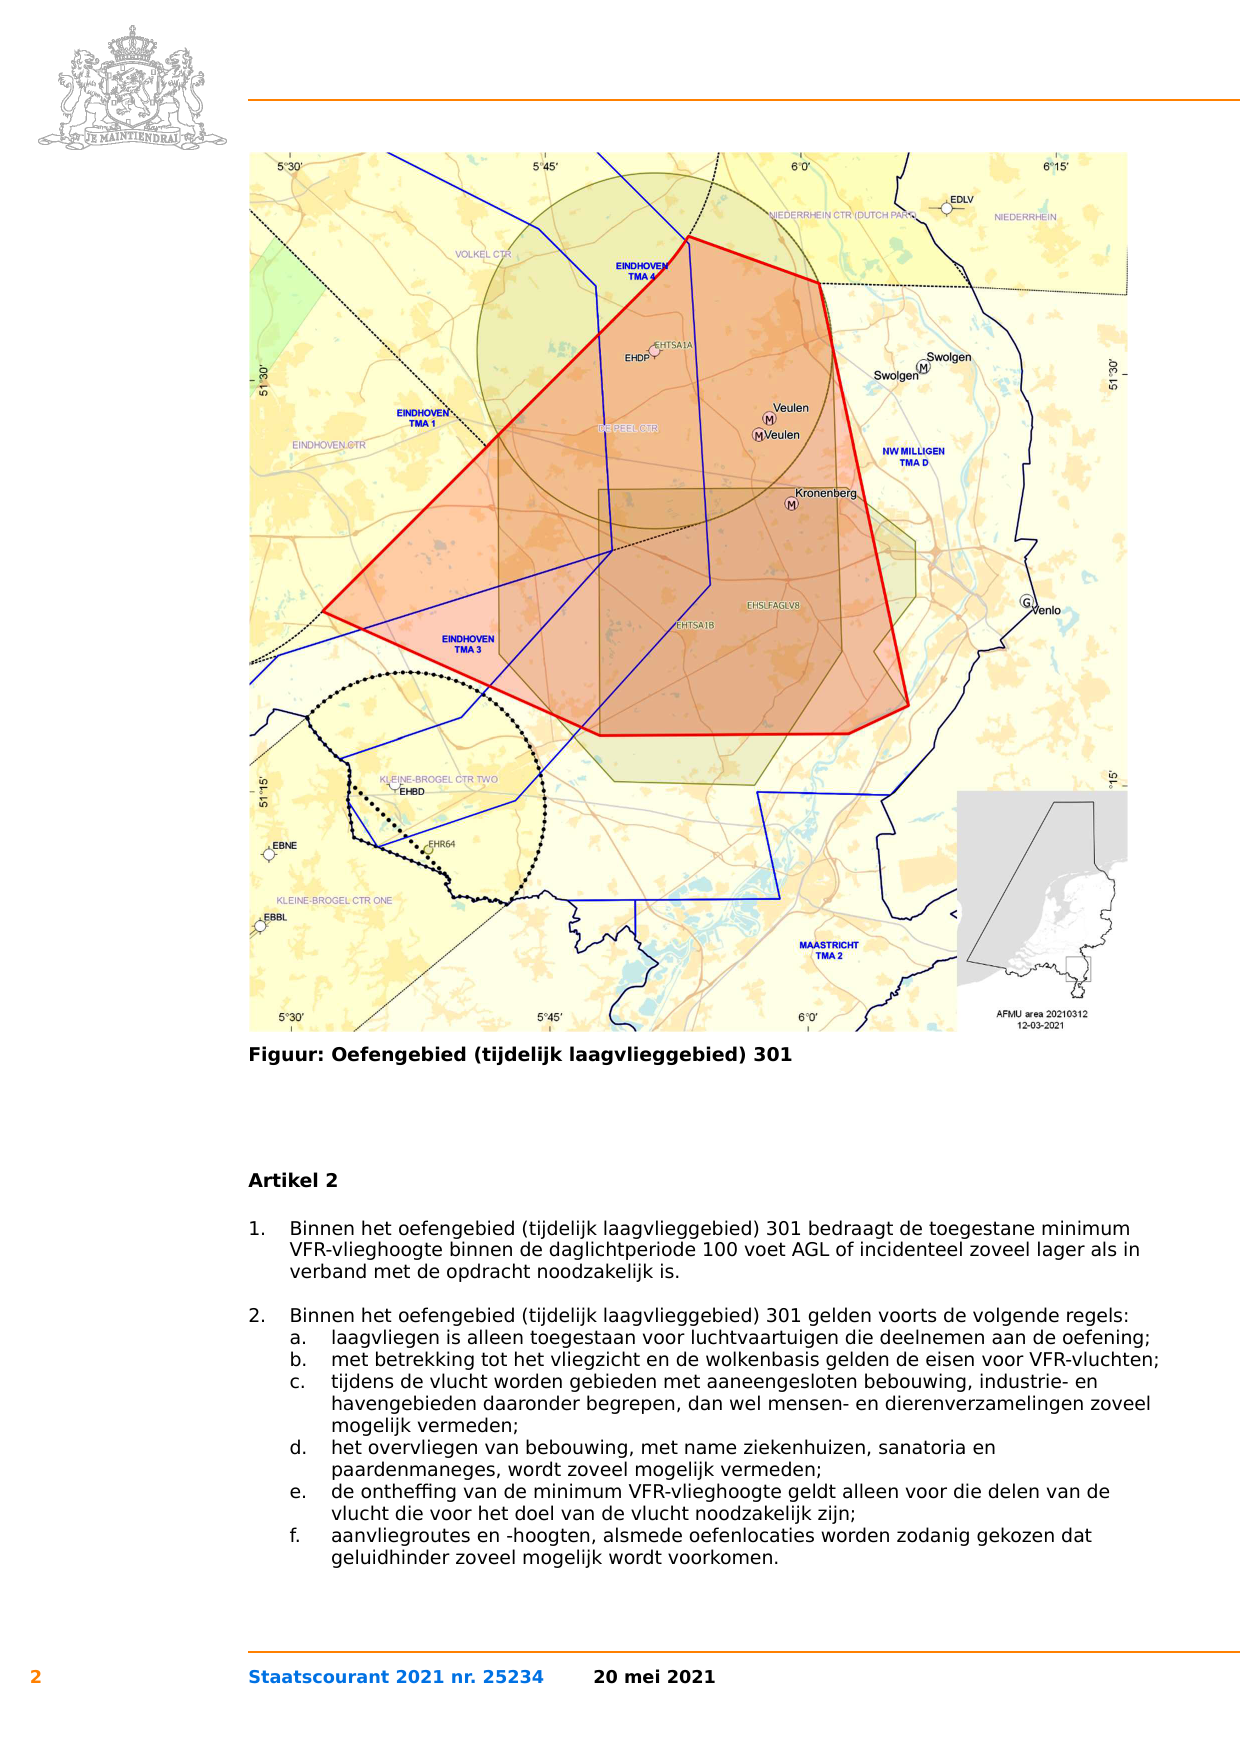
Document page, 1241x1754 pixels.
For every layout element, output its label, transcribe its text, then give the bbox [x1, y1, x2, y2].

text b. met betrekking tot het vliegzicht en de wolkenbasis gelden de eisen voor VFR-vluchten; [289, 1349, 1163, 1371]
text Figuur: Oefengebied (tijdelijk laagvlieggebied) 301 [248, 1043, 1128, 1065]
text 2. Binnen het oefengebied (tijdelijk laagvlieggebied) 301 gelden voorts de volgende regels: [248, 1305, 1163, 1327]
text e. de ontheffing van de minimum VFR-vlieghoogte geldt alleen voor die delen van de vlucht die voor het doel van de vlucht noodzakelijk zijn; [289, 1481, 1163, 1525]
text d. het overvliegen van bebouwing, met name ziekenhuizen, sanatoria en paardenmaneges, wordt zoveel mogelijk vermeden; [289, 1437, 1163, 1481]
picture [38, 25, 227, 150]
subtitle Artikel 2 [248, 1170, 1163, 1192]
text a. laagvliegen is alleen toegestaan voor luchtvaartuigen die deelnemen aan de oefening; [289, 1327, 1163, 1349]
text c. tijdens de vlucht worden gebieden met aaneengesloten bebouwing, industrie- en havengebieden daaronder begrepen, dan wel mensen- en dierenverzamelingen zoveel mogelijk vermeden; [289, 1371, 1163, 1437]
text 1. Binnen het oefengebied (tijdelijk laagvlieggebied) 301 bedraagt de toegestane minimum VFR-vlieghoogte binnen de daglichtperiode 100 voet AGL of incidenteel zoveel lager als in verband met de opdracht noodzakelijk is. [248, 1217, 1163, 1283]
picture [248, 151, 1128, 1032]
text f. aanvliegroutes en -hoogten, alsmede oefenlocaties worden zodanig gekozen dat geluidhinder zoveel mogelijk wordt voorkomen. [289, 1525, 1163, 1569]
